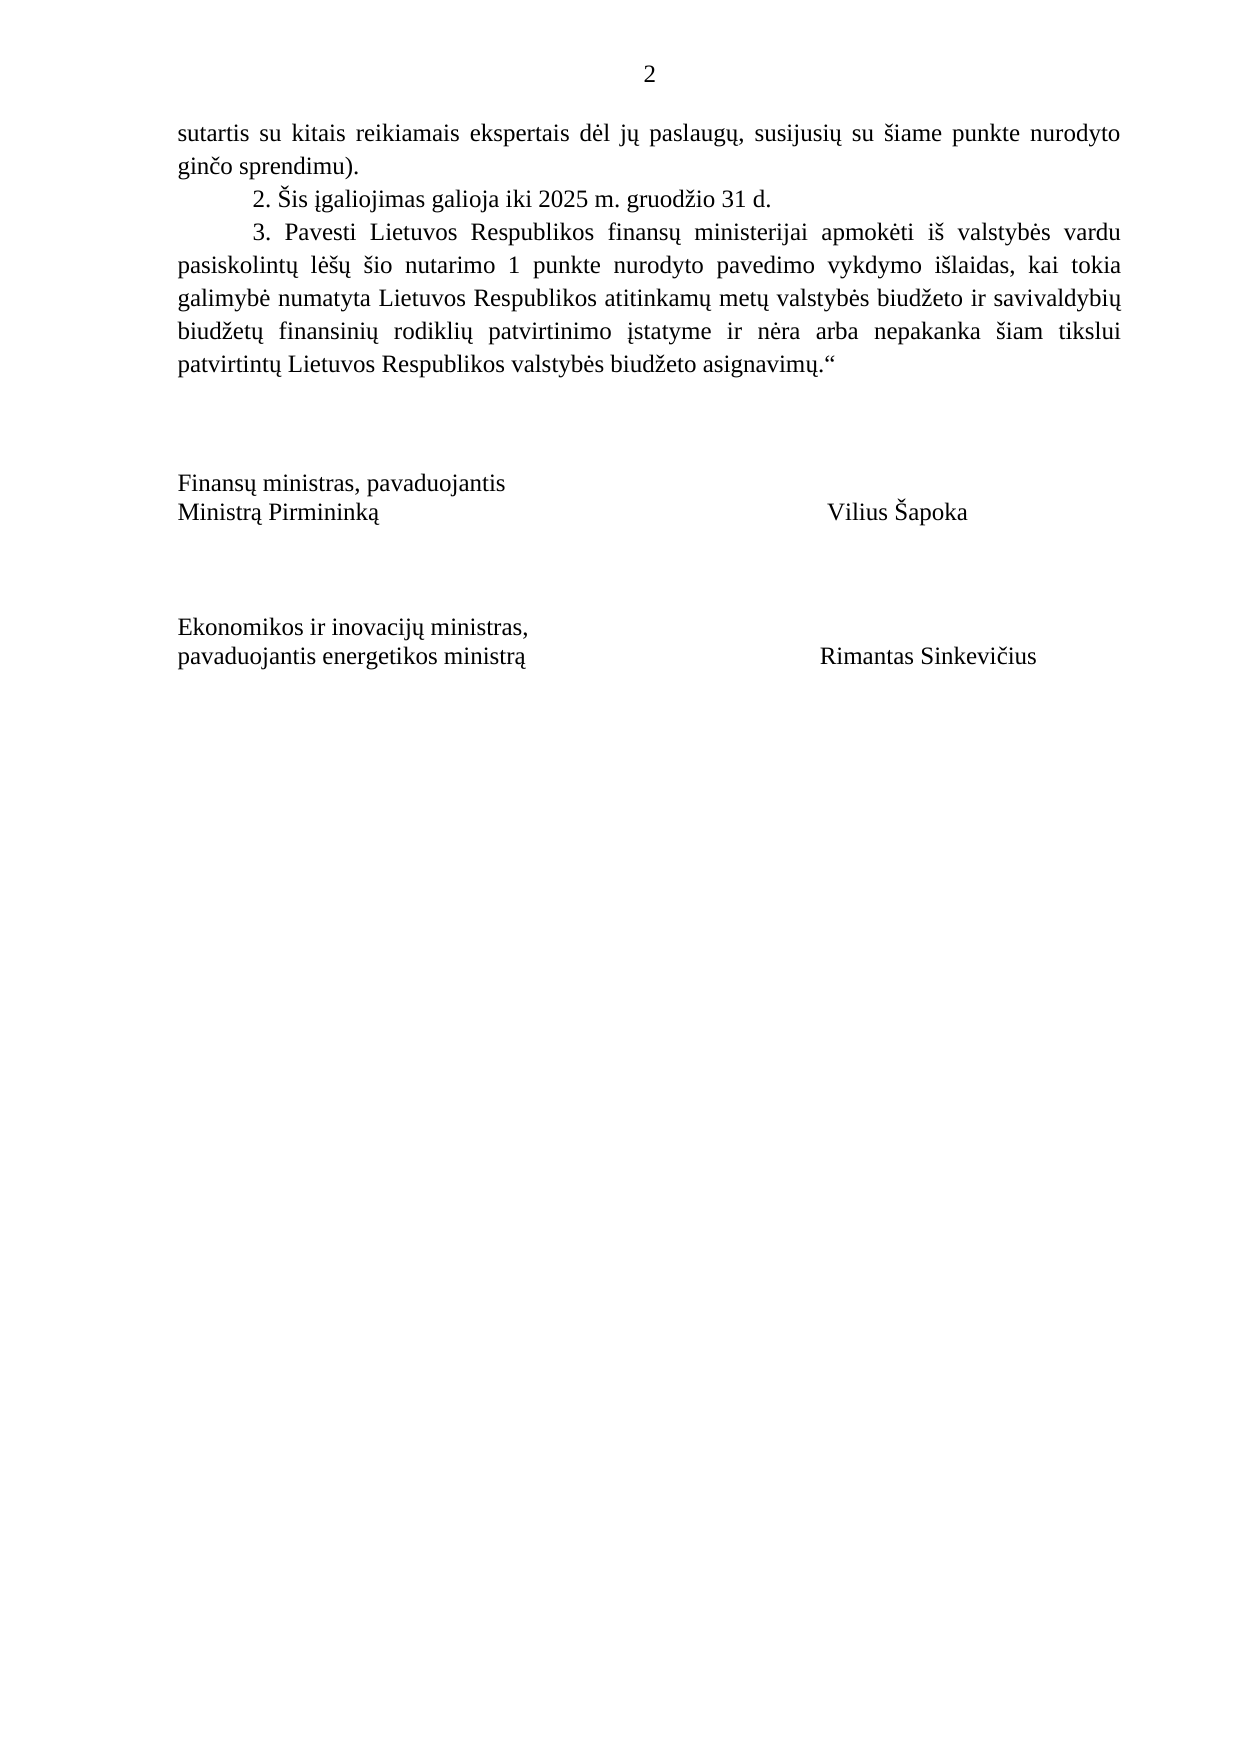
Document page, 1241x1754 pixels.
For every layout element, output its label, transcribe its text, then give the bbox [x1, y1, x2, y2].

text Ministrą Pirmininką Vilius Šapoka [177, 497, 1122, 526]
text pavaduojantis energetikos ministrą Rimantas Sinkevičius [177, 641, 1122, 670]
text 2. Šis įgaliojimas galioja iki 2025 m. gruodžio 31 d. [177, 184, 1122, 213]
text Finansų ministras, pavaduojantis [177, 468, 1122, 497]
text sutartis su kitais reikiamais ekspertais dėl jų paslaugų, susijusių su šiame punkte nurodyto ginčo sprendimu). [177, 118, 1122, 180]
text Ekonomikos ir inovacijų ministras, [177, 612, 1122, 641]
text 3. Pavesti Lietuvos Respublikos finansų ministerijai apmokėti iš valstybės vardu pasiskolintų lėšų šio nutarimo 1 punkte nurodyto pavedimo vykdymo išlaidas, kai tokia galimybė numatyta Lietuvos Respublikos atitinkamų metų valstybės biudžeto ir savivaldybių biudžetų finansinių rodiklių patvirtinimo įstatyme ir nėra arba nepakanka šiam tikslui patvirtintų Lietuvos Respublikos valstybės biudžeto asignavimų.“ [177, 217, 1122, 378]
